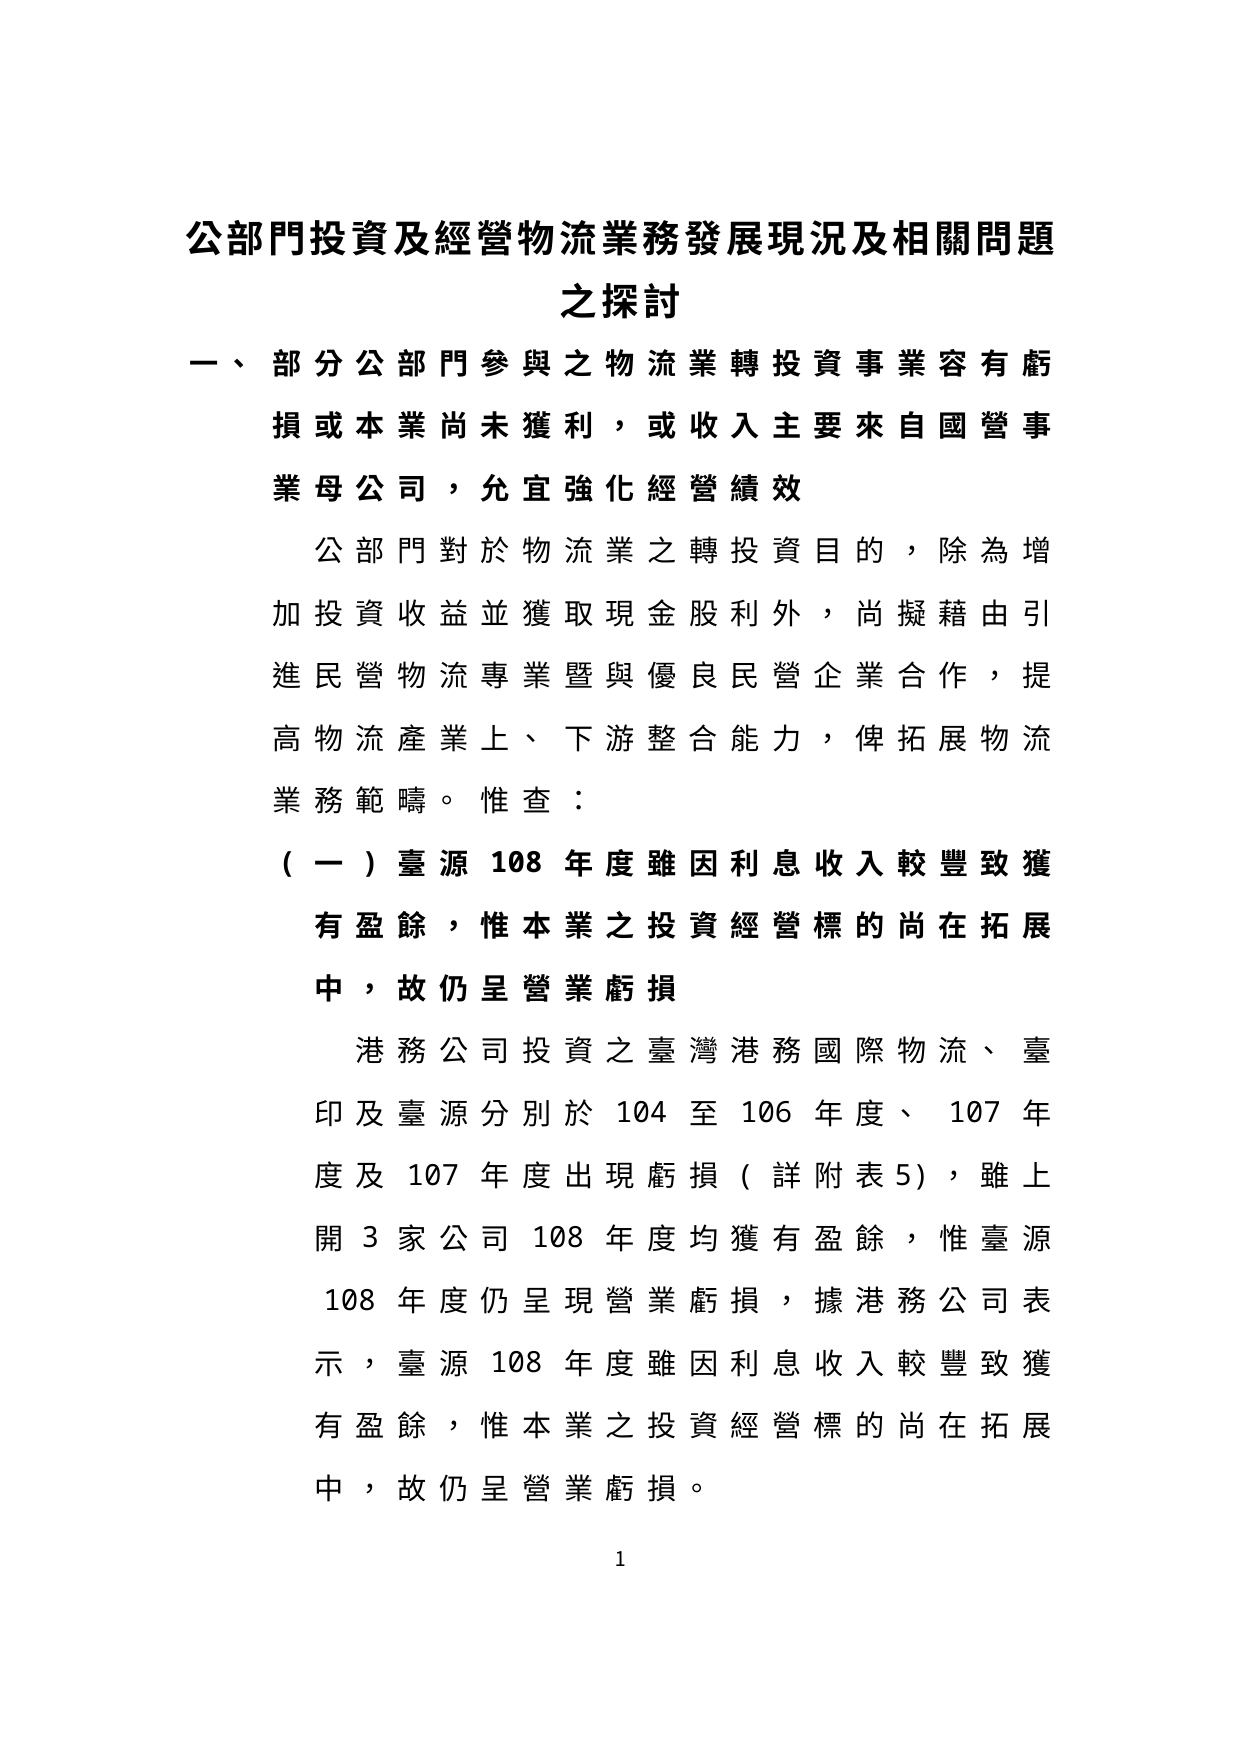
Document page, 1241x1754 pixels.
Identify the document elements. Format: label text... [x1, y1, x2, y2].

text 港務公司投資之臺灣港務國際物流、臺印及臺源分別於104至106年度、107年度及107年度出現虧損(詳附表5)，雖上開3家公司108年度均獲有盈餘，惟臺源108年度仍呈現營業虧損，據港務公司表示，臺源108年度雖因利息收入較豐致獲有盈餘，惟本業之投資經營標的尚在拓展中，故仍呈營業虧損。 [271, 1007, 1058, 1507]
text 公部門對於物流業之轉投資目的，除為增加投資收益並獲取現金股利外，尚擬藉由引進民營物流專業暨與優良民營企業合作，提高物流產業上、下游整合能力，俾拓展物流業務範疇。惟查： [242, 507, 1058, 820]
text 公部門投資及經營物流業務發展現況及相關問題之探討 [183, 195, 1058, 320]
text (一)臺源108年度雖因利息收入較豐致獲有盈餘，惟本業之投資經營標的尚在拓展中，故仍呈營業虧損 [242, 820, 1058, 1007]
text 一、部分公部門參與之物流業轉投資事業容有虧損或本業尚未獲利，或收入主要來自國營事業母公司，允宜強化經營績效 [183, 320, 1058, 507]
